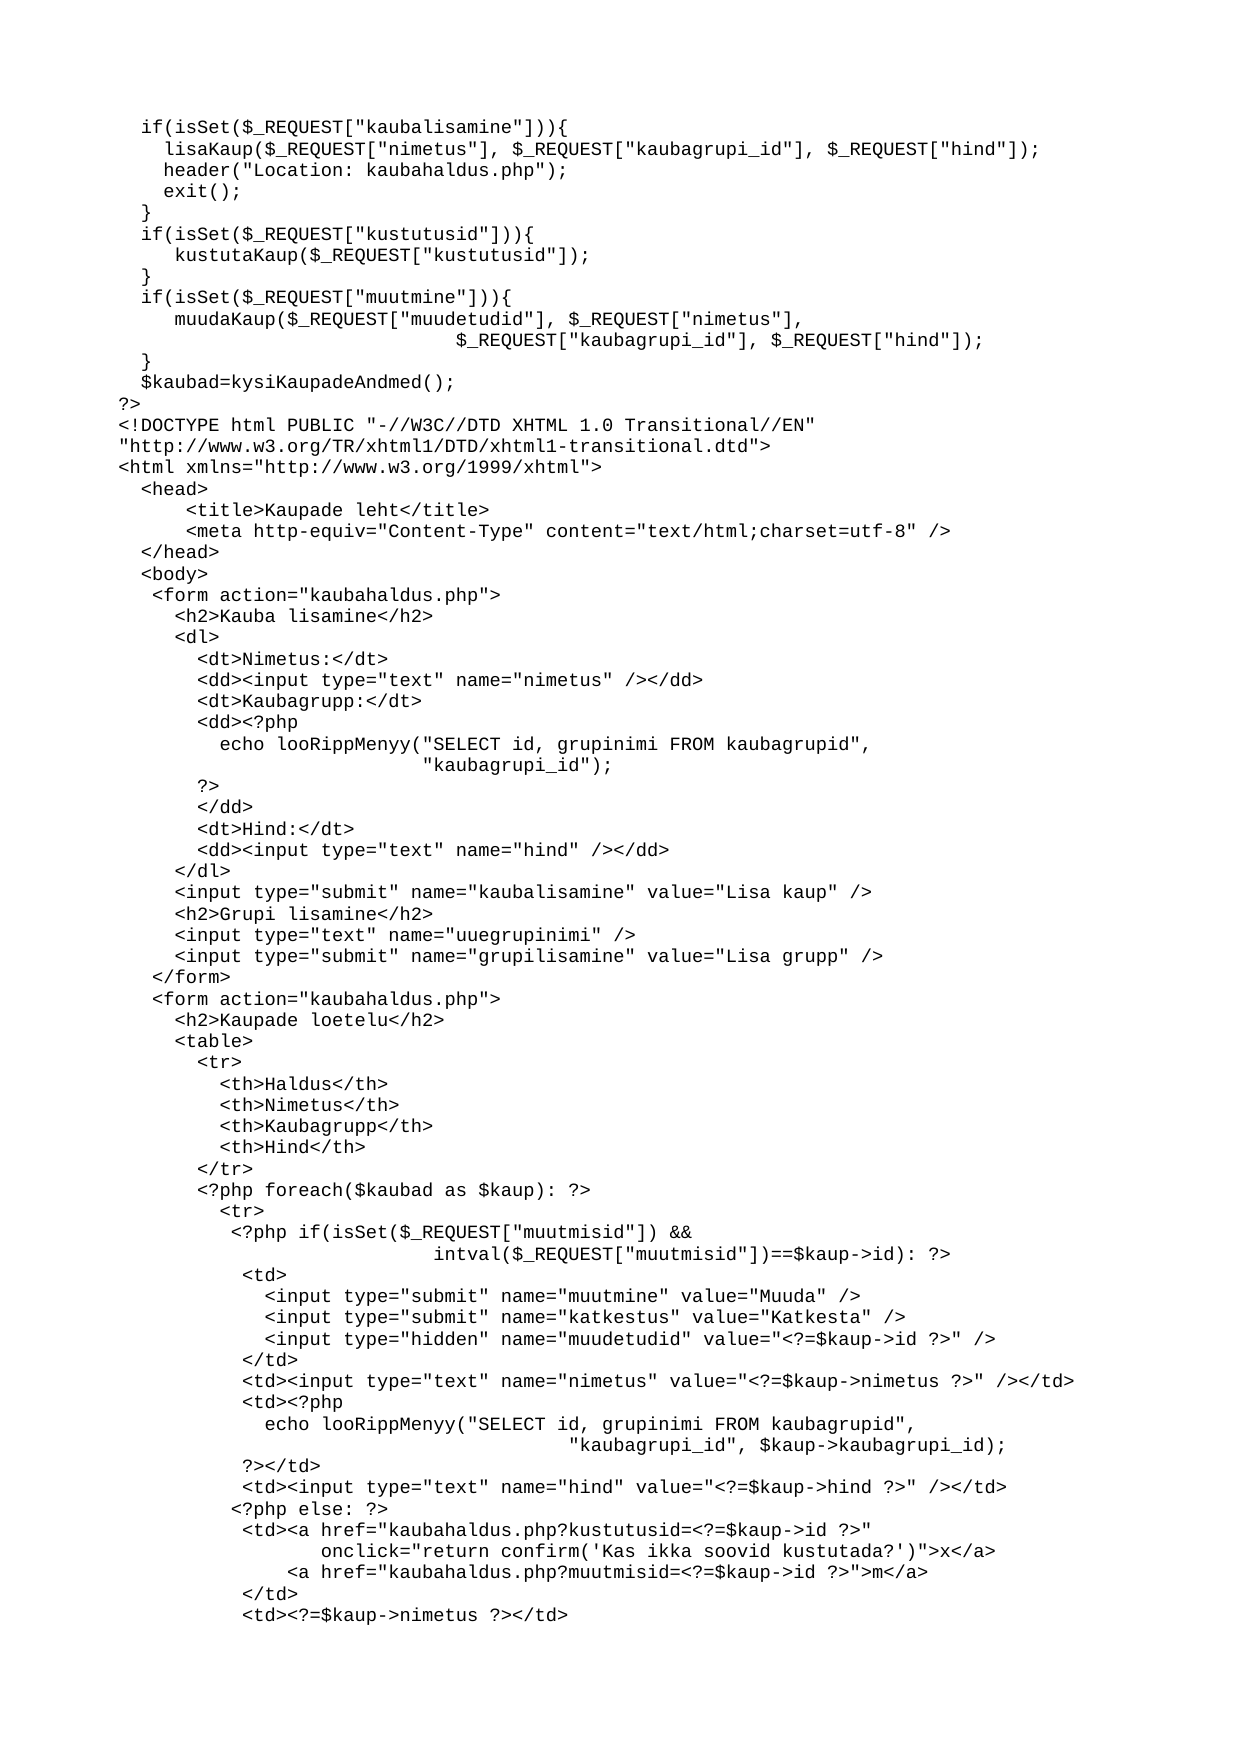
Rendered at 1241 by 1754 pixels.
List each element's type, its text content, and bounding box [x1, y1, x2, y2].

text <?php else: ?> [118, 1499, 1122, 1521]
text } [118, 352, 1122, 373]
text <input type="submit" name="katkestus" value="Katkesta" /> [118, 1308, 1122, 1329]
text <th>Haldus</th> [118, 1074, 1122, 1096]
text </td> [118, 1584, 1122, 1606]
text <body> [118, 564, 1122, 586]
text <input type="text" name="uuegrupinimi" /> [118, 926, 1122, 947]
text <h2>Grupi lisamine</h2> [118, 904, 1122, 926]
text muudaKaup($_REQUEST["muudetudid"], $_REQUEST["nimetus"], [118, 309, 1122, 331]
text </dl> [118, 862, 1122, 883]
text <dl> [118, 628, 1122, 649]
text echo looRippMenyy("SELECT id, grupinimi FROM kaubagrupid", [118, 1414, 1122, 1436]
text <head> [118, 479, 1122, 501]
text <td> [118, 1266, 1122, 1287]
text <dd><?php [118, 713, 1122, 734]
text <th>Nimetus</th> [118, 1096, 1122, 1117]
text "http://www.w3.org/TR/xhtml1/DTD/xhtml1-transitional.dtd"> [118, 437, 1122, 458]
text $_REQUEST["kaubagrupi_id"], $_REQUEST["hind"]); [118, 331, 1122, 352]
text <th>Hind</th> [118, 1138, 1122, 1159]
text header("Location: kaubahaldus.php"); [118, 161, 1122, 182]
text if(isSet($_REQUEST["muutmine"])){ [118, 288, 1122, 309]
text <td><a href="kaubahaldus.php?kustutusid=<?=$kaup->id ?>" [118, 1521, 1122, 1542]
text </dd> [118, 798, 1122, 819]
text <dd><input type="text" name="nimetus" /></dd> [118, 671, 1122, 692]
text ?> [118, 394, 1122, 416]
text <table> [118, 1032, 1122, 1053]
text <input type="submit" name="grupilisamine" value="Lisa grupp" /> [118, 947, 1122, 968]
text <form action="kaubahaldus.php"> [118, 989, 1122, 1011]
text </head> [118, 543, 1122, 564]
text ?></td> [118, 1457, 1122, 1478]
text <td><input type="text" name="nimetus" value="<?=$kaup->nimetus ?>" /></td> [118, 1372, 1122, 1393]
text ?> [118, 777, 1122, 798]
text "kaubagrupi_id", $kaup->kaubagrupi_id); [118, 1436, 1122, 1457]
text <meta http-equiv="Content-Type" content="text/html;charset=utf-8" /> [118, 522, 1122, 543]
text <dt>Hind:</dt> [118, 819, 1122, 841]
text <h2>Kauba lisamine</h2> [118, 607, 1122, 628]
text kustutaKaup($_REQUEST["kustutusid"]); [118, 246, 1122, 267]
text <!DOCTYPE html PUBLIC "-//W3C//DTD XHTML 1.0 Transitional//EN" [118, 416, 1122, 437]
text <?php if(isSet($_REQUEST["muutmisid"]) && [118, 1223, 1122, 1244]
text exit(); [118, 182, 1122, 203]
text lisaKaup($_REQUEST["nimetus"], $_REQUEST["kaubagrupi_id"], $_REQUEST["hind"]); [118, 139, 1122, 161]
text <td><input type="text" name="hind" value="<?=$kaup->hind ?>" /></td> [118, 1478, 1122, 1499]
text <a href="kaubahaldus.php?muutmisid=<?=$kaup->id ?>">m</a> [118, 1563, 1122, 1584]
text <dt>Nimetus:</dt> [118, 649, 1122, 671]
text "kaubagrupi_id"); [118, 756, 1122, 777]
text <html xmlns="http://www.w3.org/1999/xhtml"> [118, 458, 1122, 479]
text <form action="kaubahaldus.php"> [118, 586, 1122, 607]
text <td><?php [118, 1393, 1122, 1414]
text onclick="return confirm('Kas ikka soovid kustutada?')">x</a> [118, 1542, 1122, 1563]
text </tr> [118, 1159, 1122, 1181]
text <tr> [118, 1202, 1122, 1223]
text } [118, 203, 1122, 224]
text echo looRippMenyy("SELECT id, grupinimi FROM kaubagrupid", [118, 734, 1122, 756]
text <th>Kaubagrupp</th> [118, 1117, 1122, 1138]
text <dd><input type="text" name="hind" /></dd> [118, 841, 1122, 862]
text </td> [118, 1351, 1122, 1372]
text <td><?=$kaup->nimetus ?></td> [118, 1606, 1122, 1627]
text if(isSet($_REQUEST["kaubalisamine"])){ [118, 118, 1122, 139]
text <tr> [118, 1053, 1122, 1074]
text <input type="hidden" name="muudetudid" value="<?=$kaup->id ?>" /> [118, 1329, 1122, 1351]
text </form> [118, 968, 1122, 989]
text <?php foreach($kaubad as $kaup): ?> [118, 1181, 1122, 1202]
text <input type="submit" name="kaubalisamine" value="Lisa kaup" /> [118, 883, 1122, 904]
text <input type="submit" name="muutmine" value="Muuda" /> [118, 1287, 1122, 1308]
text <h2>Kaupade loetelu</h2> [118, 1011, 1122, 1032]
text intval($_REQUEST["muutmisid"])==$kaup->id): ?> [118, 1244, 1122, 1266]
text } [118, 267, 1122, 288]
text <title>Kaupade leht</title> [118, 501, 1122, 522]
text <dt>Kaubagrupp:</dt> [118, 692, 1122, 713]
text if(isSet($_REQUEST["kustutusid"])){ [118, 224, 1122, 246]
text $kaubad=kysiKaupadeAndmed(); [118, 373, 1122, 394]
